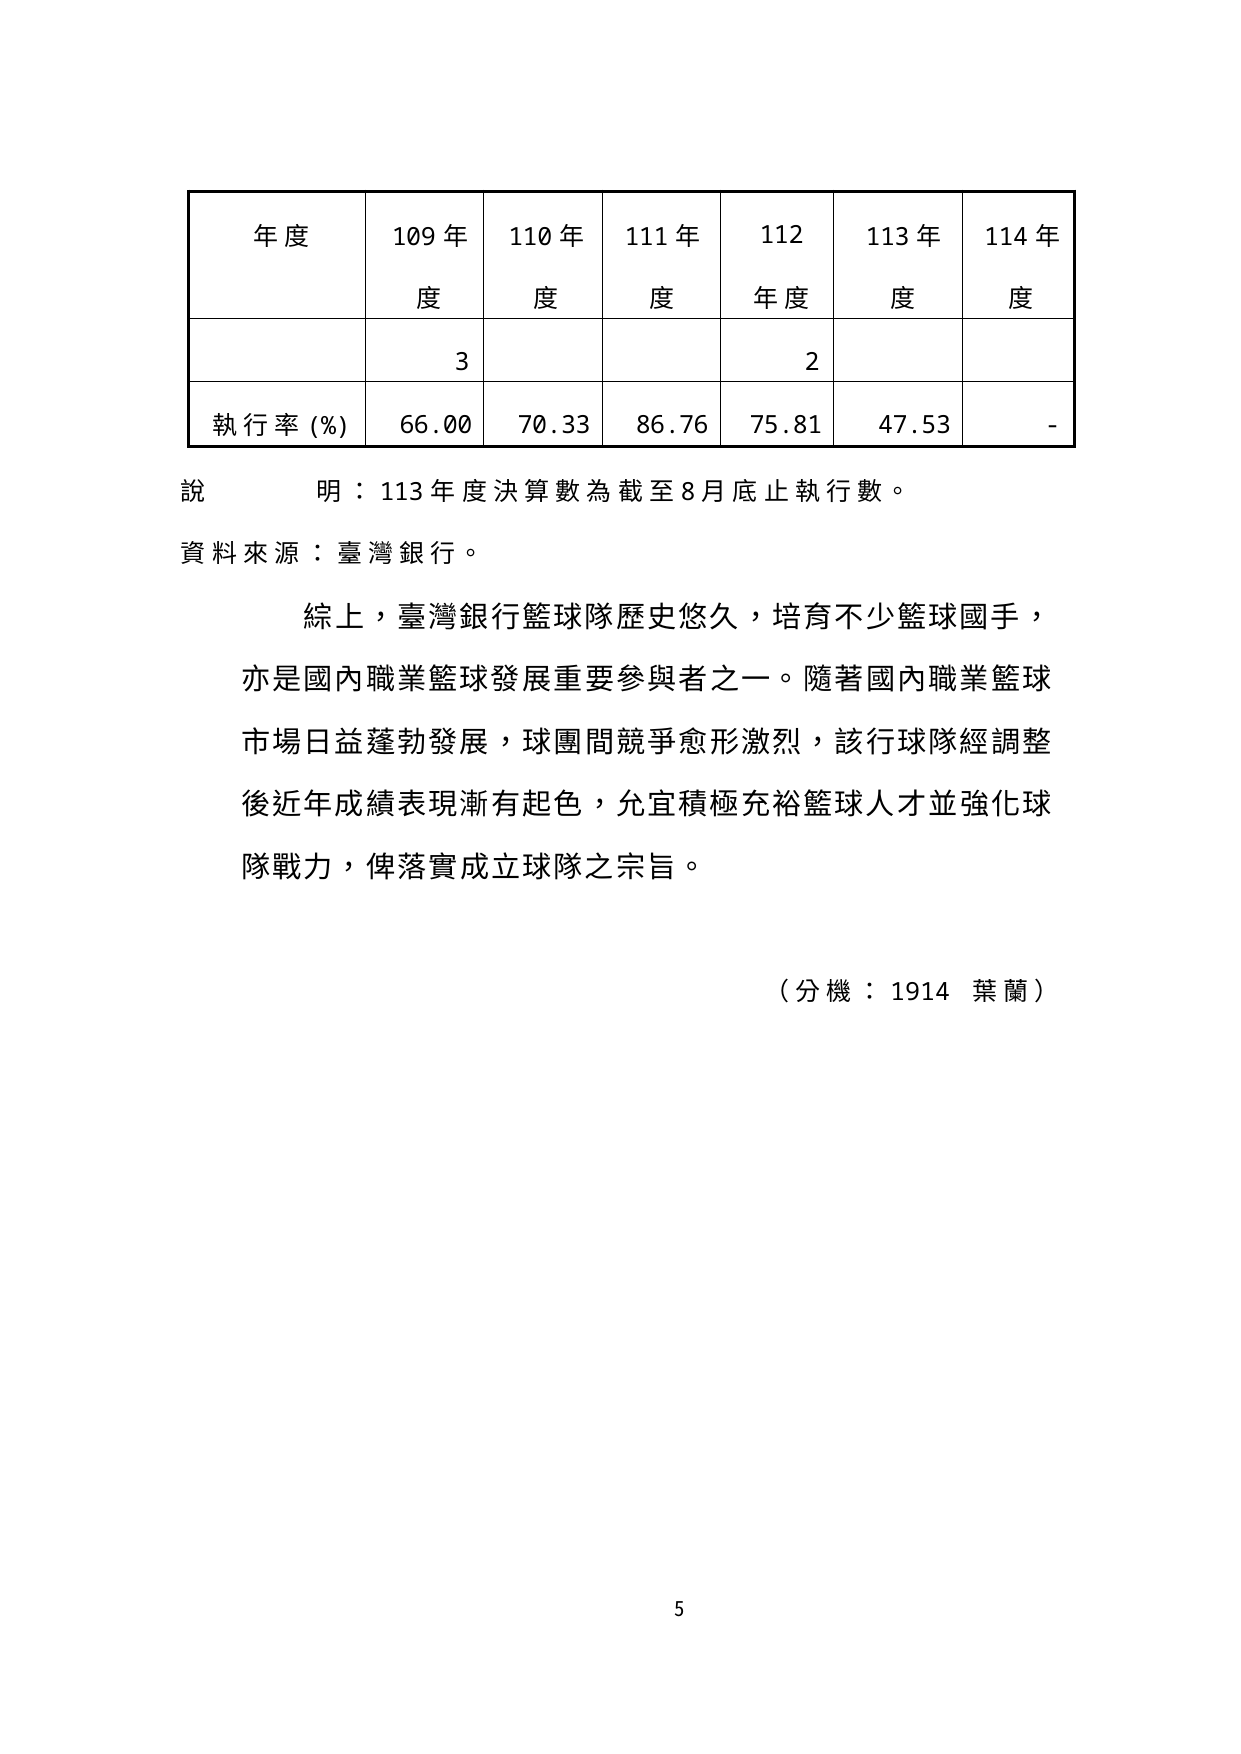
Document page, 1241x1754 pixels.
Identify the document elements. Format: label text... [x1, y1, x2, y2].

table_cell 47.53 [834, 382, 962, 445]
table_cell - [963, 319, 1073, 381]
table_cell [603, 319, 720, 381]
table_header 111年度 [603, 193, 720, 318]
table_cell [484, 319, 602, 381]
table_header 112年度 [721, 193, 833, 318]
table_header 114年度 [963, 193, 1073, 318]
text 說 明：113年度決算數為截至8月底止執行數。 [177, 448, 1063, 510]
text 綜上，臺灣銀行籃球隊歷史悠久，培育不少籃球國手，亦是國內職業籃球發展重要參與者之一。隨著國內職業籃球市場日益蓬勃發展，球團間競爭愈形激烈，該行球隊經調整後近年成績表現漸有起色，允宜積極充裕籃球人才並強化球隊戰力，俾落實成立球隊之宗旨。 [237, 573, 1063, 885]
table_cell 70.33 [484, 382, 602, 445]
table_cell 86.76 [603, 382, 720, 445]
table_header 109年度 [366, 193, 483, 318]
table_cell [834, 319, 962, 381]
table_cell 執行率(%) [190, 382, 365, 445]
table_cell 2 [721, 319, 833, 381]
text 資料來源：臺灣銀行。 [177, 510, 1063, 573]
table_cell 66.00 [366, 382, 483, 445]
table_header 110年度 [484, 193, 602, 318]
table_cell 3 [366, 319, 483, 381]
table_header 113年度 [834, 193, 962, 318]
table_cell 75.81 [721, 382, 833, 445]
table_header 年度 [190, 193, 365, 318]
table_cell - [963, 382, 1073, 445]
text （分機：1914 葉蘭） [177, 948, 1063, 1010]
table_cell [190, 319, 365, 381]
